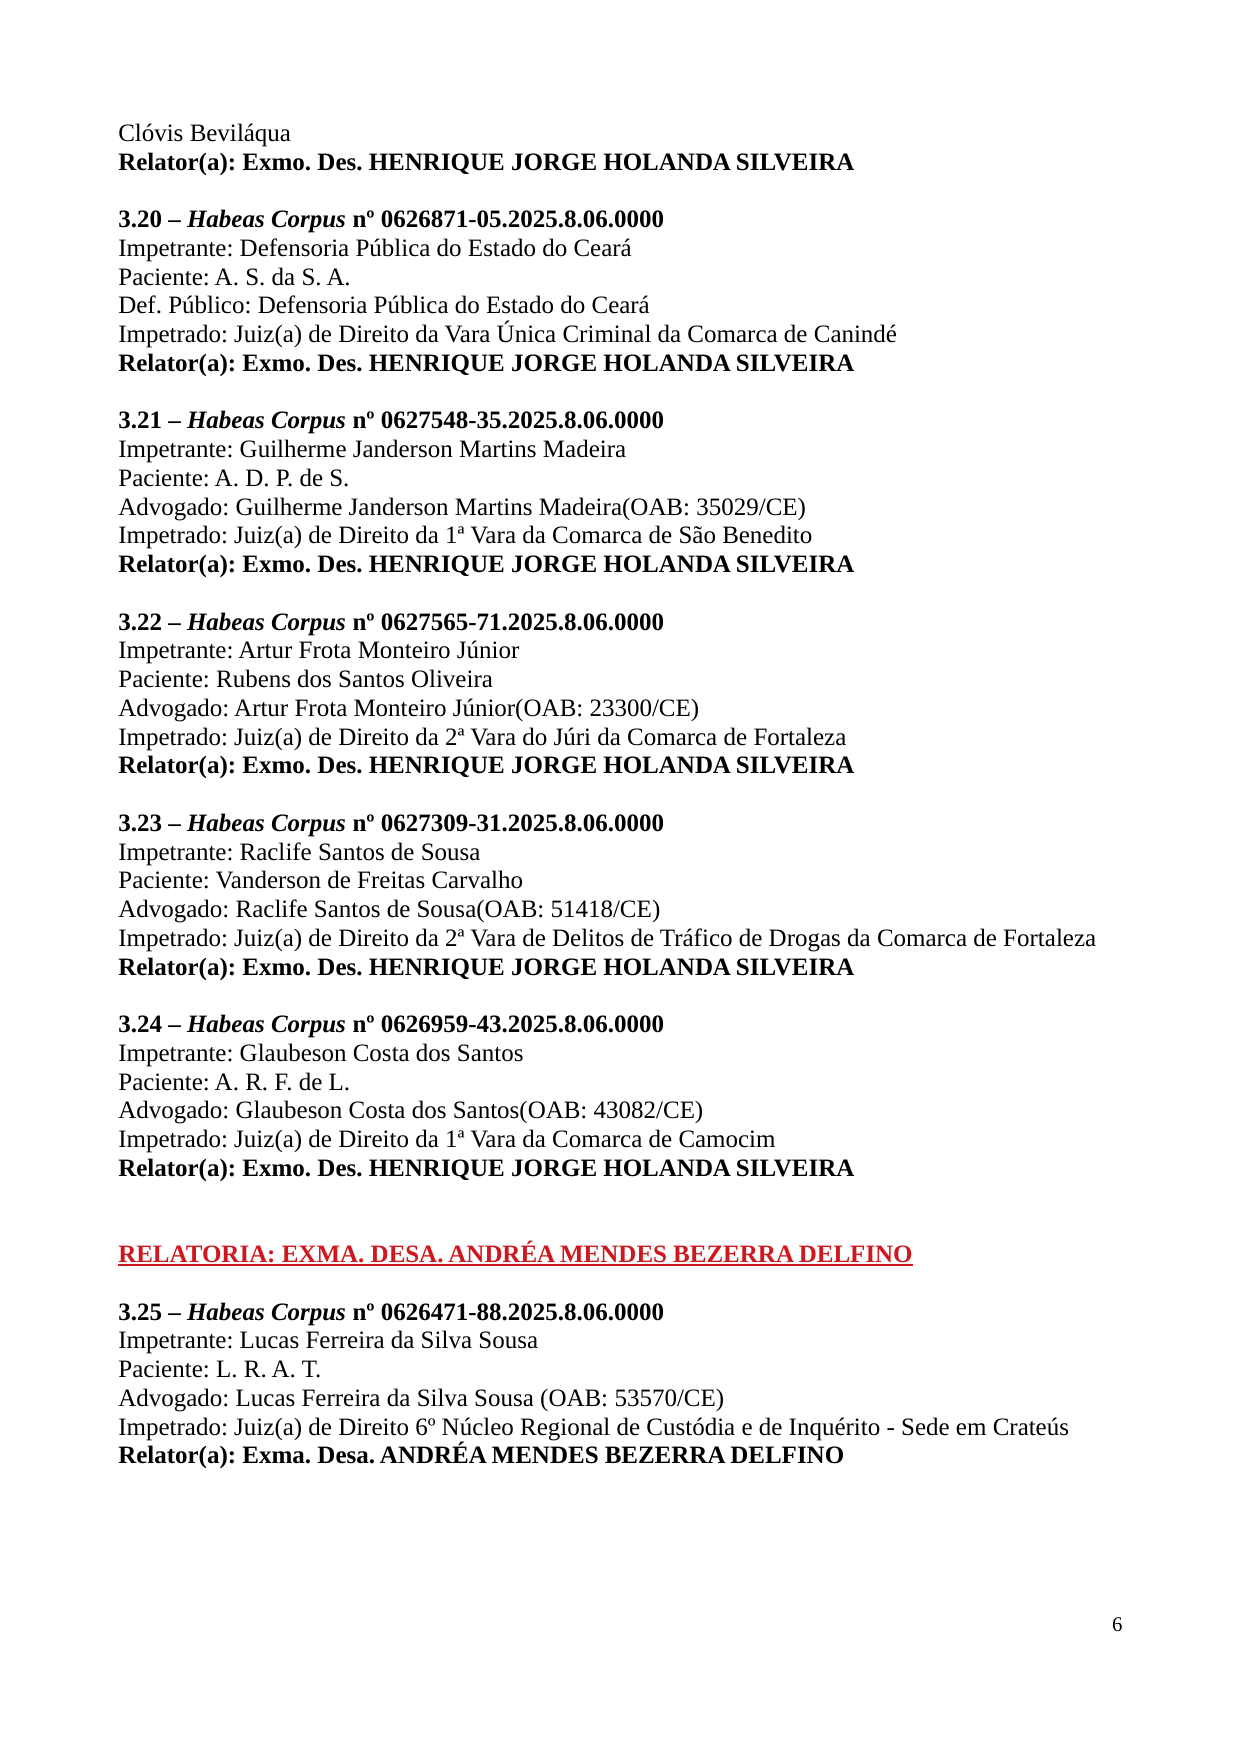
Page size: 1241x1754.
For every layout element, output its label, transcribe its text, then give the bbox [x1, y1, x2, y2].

text Impetrado: Juiz(a) de Direito da 1ª Vara da Comarca de Camocim [118, 1124, 1122, 1153]
text Paciente: Vanderson de Freitas Carvalho [118, 866, 1122, 894]
text Paciente: Rubens dos Santos Oliveira [118, 664, 1122, 693]
text 3.21 – Habeas Corpus nº 0627548-35.2025.8.06.0000 [118, 406, 1122, 434]
text 3.23 – Habeas Corpus nº 0627309-31.2025.8.06.0000 [118, 808, 1122, 837]
text Paciente: A. D. P. de S. [118, 463, 1122, 492]
text Advogado: Lucas Ferreira da Silva Sousa (OAB: 53570/CE) [118, 1383, 1122, 1412]
text Impetrado: Juiz(a) de Direito da 2ª Vara do Júri da Comarca de Fortaleza [118, 722, 1122, 751]
text Clóvis Beviláqua [118, 118, 1122, 147]
text Impetrado: Juiz(a) de Direito da 1ª Vara da Comarca de São Benedito [118, 521, 1122, 549]
text 3.22 – Habeas Corpus nº 0627565-71.2025.8.06.0000 [118, 607, 1122, 636]
text Impetrado: Juiz(a) de Direito da 2ª Vara de Delitos de Tráfico de Drogas da Comarca de Fortaleza [118, 923, 1122, 952]
text 3.24 – Habeas Corpus nº 0626959-43.2025.8.06.0000 [118, 1009, 1122, 1038]
text Impetrante: Defensoria Pública do Estado do Ceará [118, 233, 1122, 262]
text Relator(a): Exmo. Des. HENRIQUE JORGE HOLANDA SILVEIRA [118, 147, 1122, 176]
text Impetrante: Artur Frota Monteiro Júnior [118, 636, 1122, 664]
text Relator(a): Exmo. Des. HENRIQUE JORGE HOLANDA SILVEIRA [118, 348, 1122, 377]
text Relator(a): Exmo. Des. HENRIQUE JORGE HOLANDA SILVEIRA [118, 549, 1122, 578]
text Relator(a): Exmo. Des. HENRIQUE JORGE HOLANDA SILVEIRA [118, 1153, 1122, 1182]
text Advogado: Artur Frota Monteiro Júnior(OAB: 23300/CE) [118, 693, 1122, 722]
text Advogado: Raclife Santos de Sousa(OAB: 51418/CE) [118, 894, 1122, 923]
text Paciente: A. S. da S. A. [118, 262, 1122, 291]
text Paciente: A. R. F. de L. [118, 1067, 1122, 1096]
text Impetrante: Raclife Santos de Sousa [118, 837, 1122, 866]
text Impetrante: Guilherme Janderson Martins Madeira [118, 434, 1122, 463]
text Relator(a): Exma. Desa. ANDRÉA MENDES BEZERRA DELFINO [118, 1441, 1122, 1469]
text RELATORIA: EXMA. DESA. ANDRÉA MENDES BEZERRA DELFINO [118, 1239, 1122, 1268]
text Def. Público: Defensoria Pública do Estado do Ceará [118, 291, 1122, 319]
text Relator(a): Exmo. Des. HENRIQUE JORGE HOLANDA SILVEIRA [118, 952, 1122, 981]
text Advogado: Glaubeson Costa dos Santos(OAB: 43082/CE) [118, 1096, 1122, 1124]
text Impetrante: Glaubeson Costa dos Santos [118, 1038, 1122, 1067]
text Paciente: L. R. A. T. [118, 1354, 1122, 1383]
text Impetrado: Juiz(a) de Direito 6º Núcleo Regional de Custódia e de Inquérito - Sede em Crateús [118, 1412, 1122, 1441]
text Impetrado: Juiz(a) de Direito da Vara Única Criminal da Comarca de Canindé [118, 319, 1122, 348]
text Impetrante: Lucas Ferreira da Silva Sousa [118, 1326, 1122, 1354]
text 3.25 – Habeas Corpus nº 0626471-88.2025.8.06.0000 [118, 1297, 1122, 1326]
text 3.20 – Habeas Corpus nº 0626871-05.2025.8.06.0000 [118, 204, 1122, 233]
text Relator(a): Exmo. Des. HENRIQUE JORGE HOLANDA SILVEIRA [118, 751, 1122, 779]
text Advogado: Guilherme Janderson Martins Madeira(OAB: 35029/CE) [118, 492, 1122, 521]
